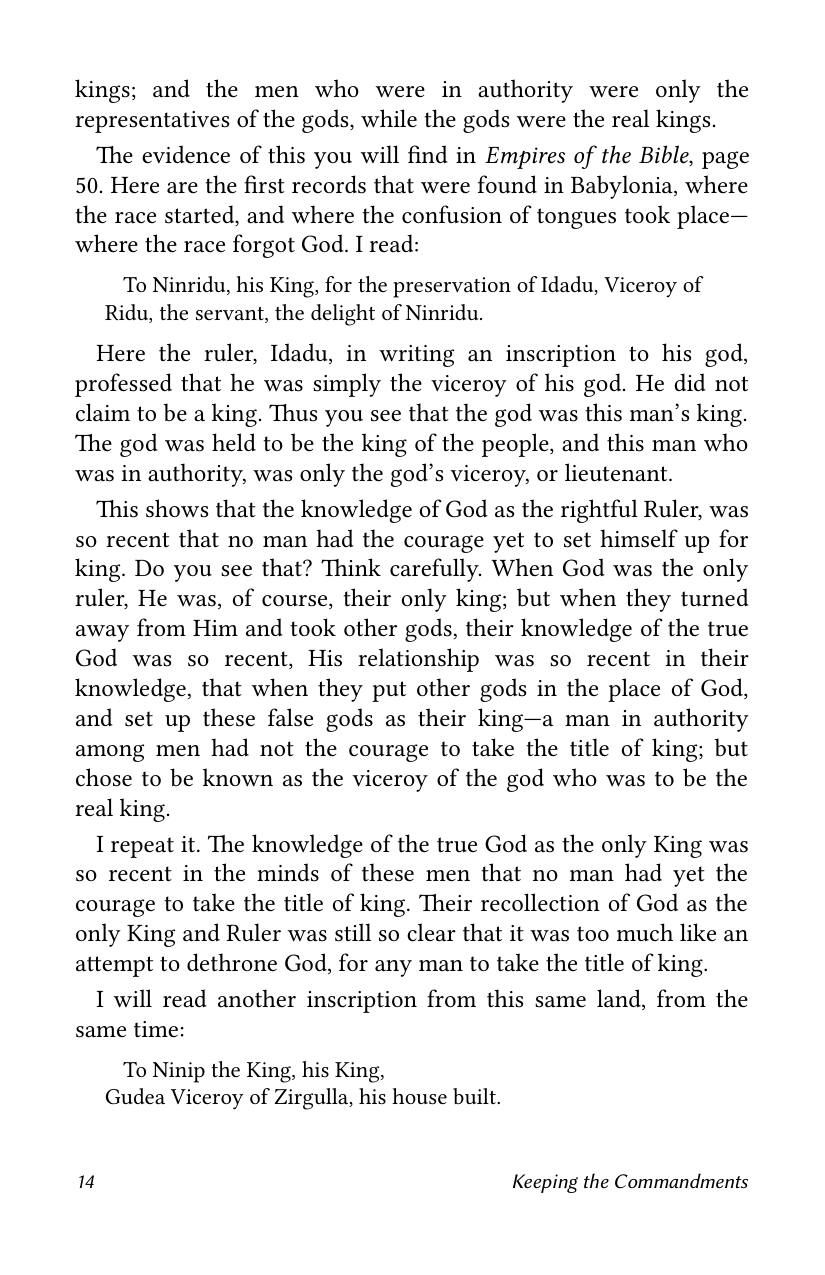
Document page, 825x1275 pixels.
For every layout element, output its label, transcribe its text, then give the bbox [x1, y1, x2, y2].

text To Ninip the King, his King, Gudea Viceroy of Zirgulla, his house built. [105, 1057, 720, 1110]
text Here the ruler, Idadu, in writing an inscription to his god, professed that he was simply the viceroy of his god. He did not claim to be a king. Thus you see that the god was this man’s king. The god was held to be the king of the people, and this man who was in authority, was only the god’s viceroy, or lieutenant. [75, 339, 750, 487]
text I repeat it. The knowledge of the true God as the only King was so recent in the minds of these men that no man had yet the courage to take the title of king. Their recollection of God as the only King and Ruler was still so clear that it was too much like an attempt to dethrone God, for any man to take the title of king. [75, 829, 750, 978]
text kings; and the men who were in authority were only the representatives of the gods, while the gods were the real kings. [75, 75, 750, 133]
text To Ninridu, his King, for the preservation of Idadu, Viceroy of Ridu, the servant, the delight of Ninridu. [105, 272, 720, 326]
text I will read another inscription from this same land, from the same time: [75, 985, 750, 1043]
text This shows that the knowledge of God as the rightful Ruler, was so recent that no man had the courage yet to set himself up for king. Do you see that? Think carefully. When God was the only ruler, He was, of course, their only king; but when they turned away from Him and took other gods, their knowledge of the true God was so recent, His relationship was so recent in their knowledge, that when they put other gods in the place of God, and set up these false gods as their king—a man in authority among men had not the courage to take the title of king; but chose to be known as the viceroy of the god who was to be the real king. [75, 495, 750, 822]
text The evidence of this you will find in Empires of the Bible, page 50. Here are the first records that were found in Babylonia, where the race started, and where the confusion of tongues took place—where the race forgot God. I read: [75, 141, 750, 259]
